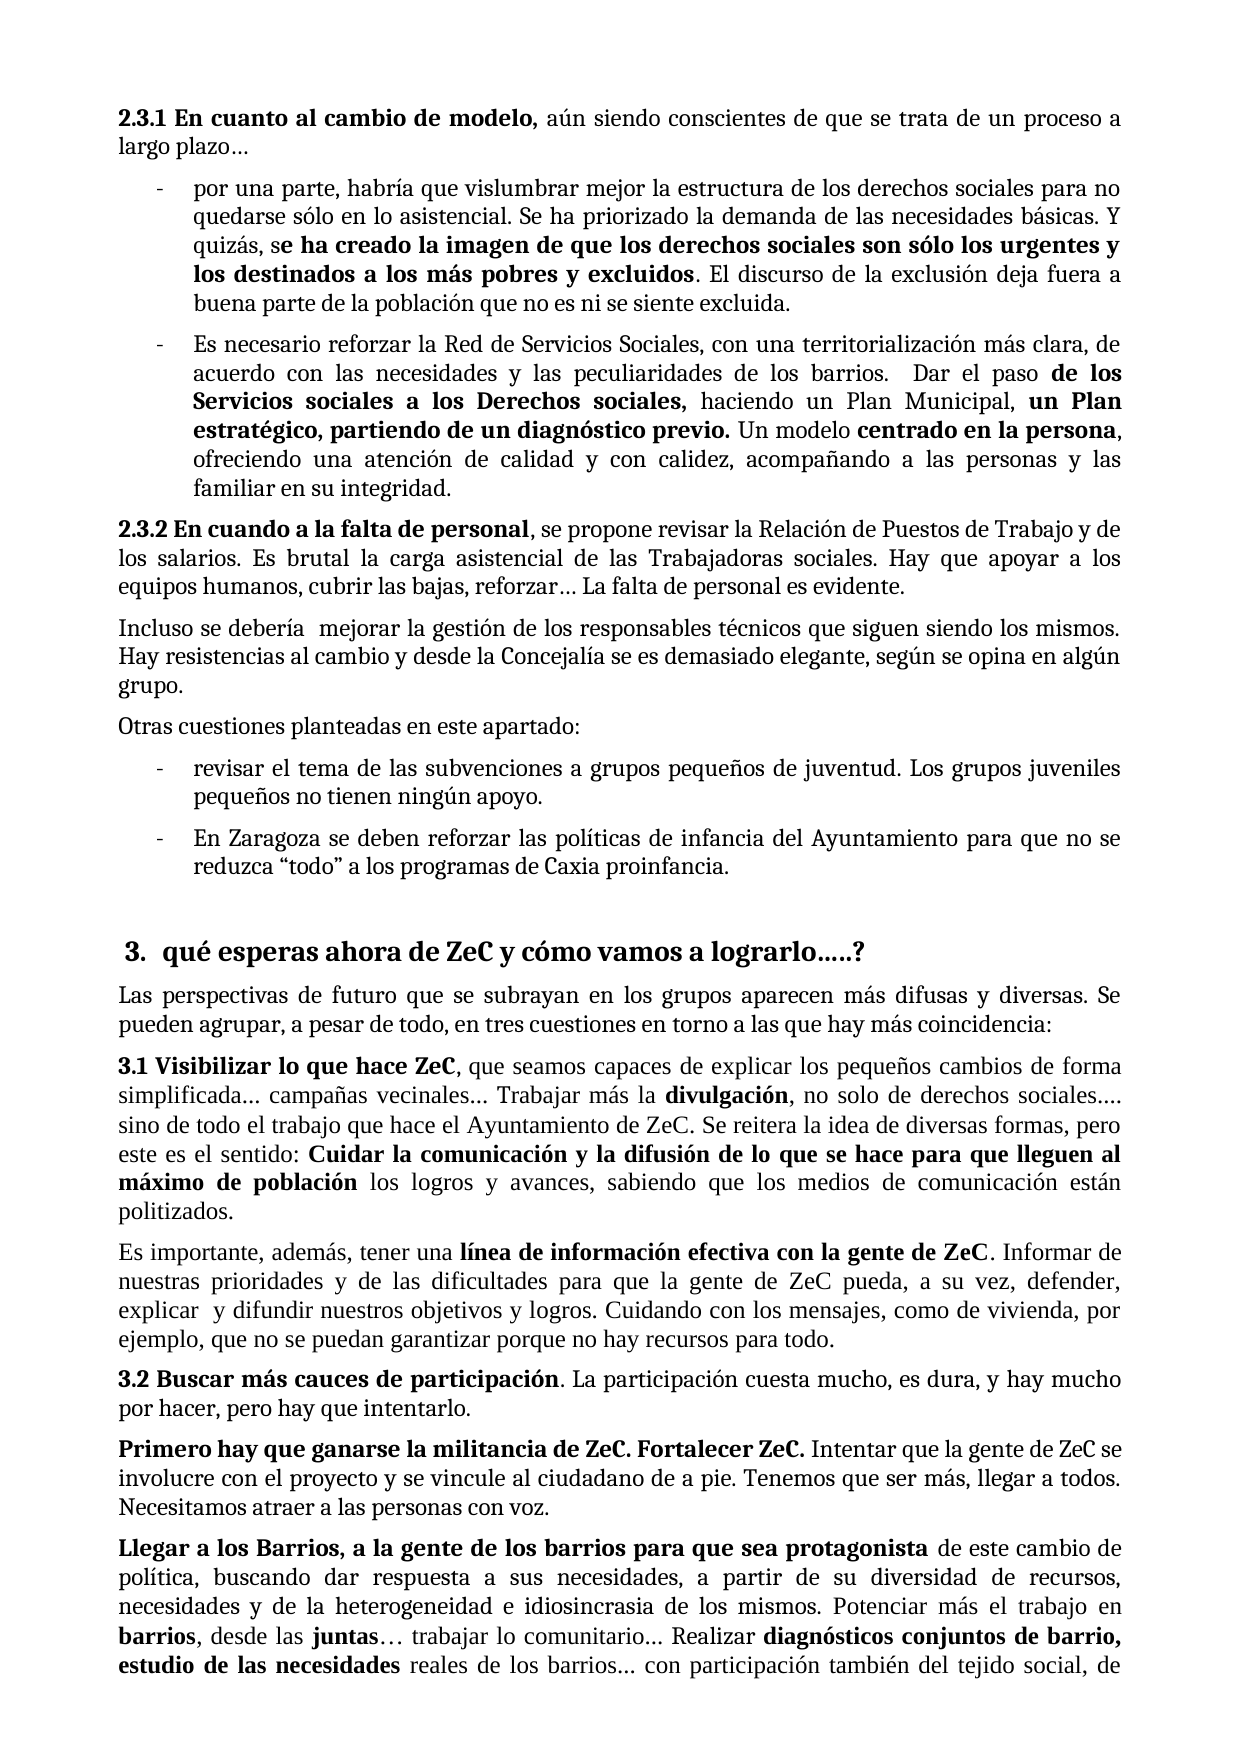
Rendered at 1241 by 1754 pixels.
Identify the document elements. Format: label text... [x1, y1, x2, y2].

text Otras cuestiones planteadas en este apartado: [118, 712, 1122, 741]
list revisar el tema de las subvenciones a grupos pequeños de juventud. Los grupos juveniles pequeños no tienen ningún apoyo. [156, 753, 1122, 811]
text Llegar a los Barrios, a la gente de los barrios para que sea protagonista de este cambio de política, buscando dar respuesta a sus necesidades, a partir de su diversidad de recursos, necesidades y de la heterogeneidad e idiosincrasia de los mismos. Potenciar más el trabajo en barrios, desde las juntas… trabajar lo comunitario... Realizar diagnósticos conjuntos de barrio, estudio de las necesidades reales de los barrios... con participación también del tejido social, de [118, 1534, 1122, 1679]
text 2.3.1 En cuanto al cambio de modelo, aún siendo conscientes de que se trata de un proceso a largo plazo… [118, 103, 1122, 161]
list Es necesario reforzar la Red de Servicios Sociales, con una territorialización más clara, de acuerdo con las necesidades y las peculiaridades de los barrios. Dar el paso de los Servicios sociales a los Derechos sociales, haciendo un Plan Municipal, un Plan estratégico, partiendo de un diagnóstico previo. Un modelo centrado en la persona, ofreciendo una atención de calidad y con calidez, acompañando a las personas y las familiar en su integridad. [156, 330, 1122, 502]
text Primero hay que ganarse la militancia de ZeC. Fortalecer ZeC. Intentar que la gente de ZeC se involucre con el proyecto y se vincule al ciudadano de a pie. Tenemos que ser más, llegar a todos. Necesitamos atraer a las personas con voz. [118, 1435, 1122, 1521]
list qué esperas ahora de ZeC y cómo vamos a lograrlo…..? [125, 935, 1122, 968]
text Las perspectivas de futuro que se subrayan en los grupos aparecen más difusas y diversas. Se pueden agrupar, a pesar de todo, en tres cuestiones en torno a las que hay más coincidencia: [118, 981, 1122, 1038]
text Es importante, además, tener una línea de información efectiva con la gente de ZeC. Informar de nuestras prioridades y de las dificultades para que la gente de ZeC pueda, a su vez, defender, explicar y difundir nuestros objetivos y logros. Cuidando con los mensajes, como de vivienda, por ejemplo, que no se puedan garantizar porque no hay recursos para todo. [118, 1237, 1122, 1352]
list por una parte, habría que vislumbrar mejor la estructura de los derechos sociales para no quedarse sólo en lo asistencial. Se ha priorizado la demanda de las necesidades básicas. Y quizás, se ha creado la imagen de que los derechos sociales son sólo los urgentes y los destinados a los más pobres y excluidos. El discurso de la exclusión deja fuera a buena parte de la población que no es ni se siente excluida. [156, 173, 1122, 317]
list En Zaragoza se deben reforzar las políticas de infancia del Ayuntamiento para que no se reduzca “todo” a los programas de Caxia proinfancia. [156, 823, 1122, 881]
text 3.2 Buscar más cauces de participación. La participación cuesta mucho, es dura, y hay mucho por hacer, pero hay que intentarlo. [118, 1365, 1122, 1422]
text Incluso se debería mejorar la gestión de los responsables técnicos que siguen siendo los mismos. Hay resistencias al cambio y desde la Concejalía se es demasiado elegante, según se opina en algún grupo. [118, 613, 1122, 700]
text 3.1 Visibilizar lo que hace ZeC, que seamos capaces de explicar los pequeños cambios de forma simplificada... campañas vecinales... Trabajar más la divulgación, no solo de derechos sociales.... sino de todo el trabajo que hace el Ayuntamiento de ZeC. Se reitera la idea de diversas formas, pero este es el sentido: Cuidar la comunicación y la difusión de lo que se hace para que lleguen al máximo de población los logros y avances, sabiendo que los medios de comunicación están politizados. [118, 1051, 1122, 1225]
text 2.3.2 En cuando a la falta de personal, se propone revisar la Relación de Puestos de Trabajo y de los salarios. Es brutal la carga asistencial de las Trabajadoras sociales. Hay que apoyar a los equipos humanos, cubrir las bajas, reforzar… La falta de personal es evidente. [118, 515, 1122, 601]
